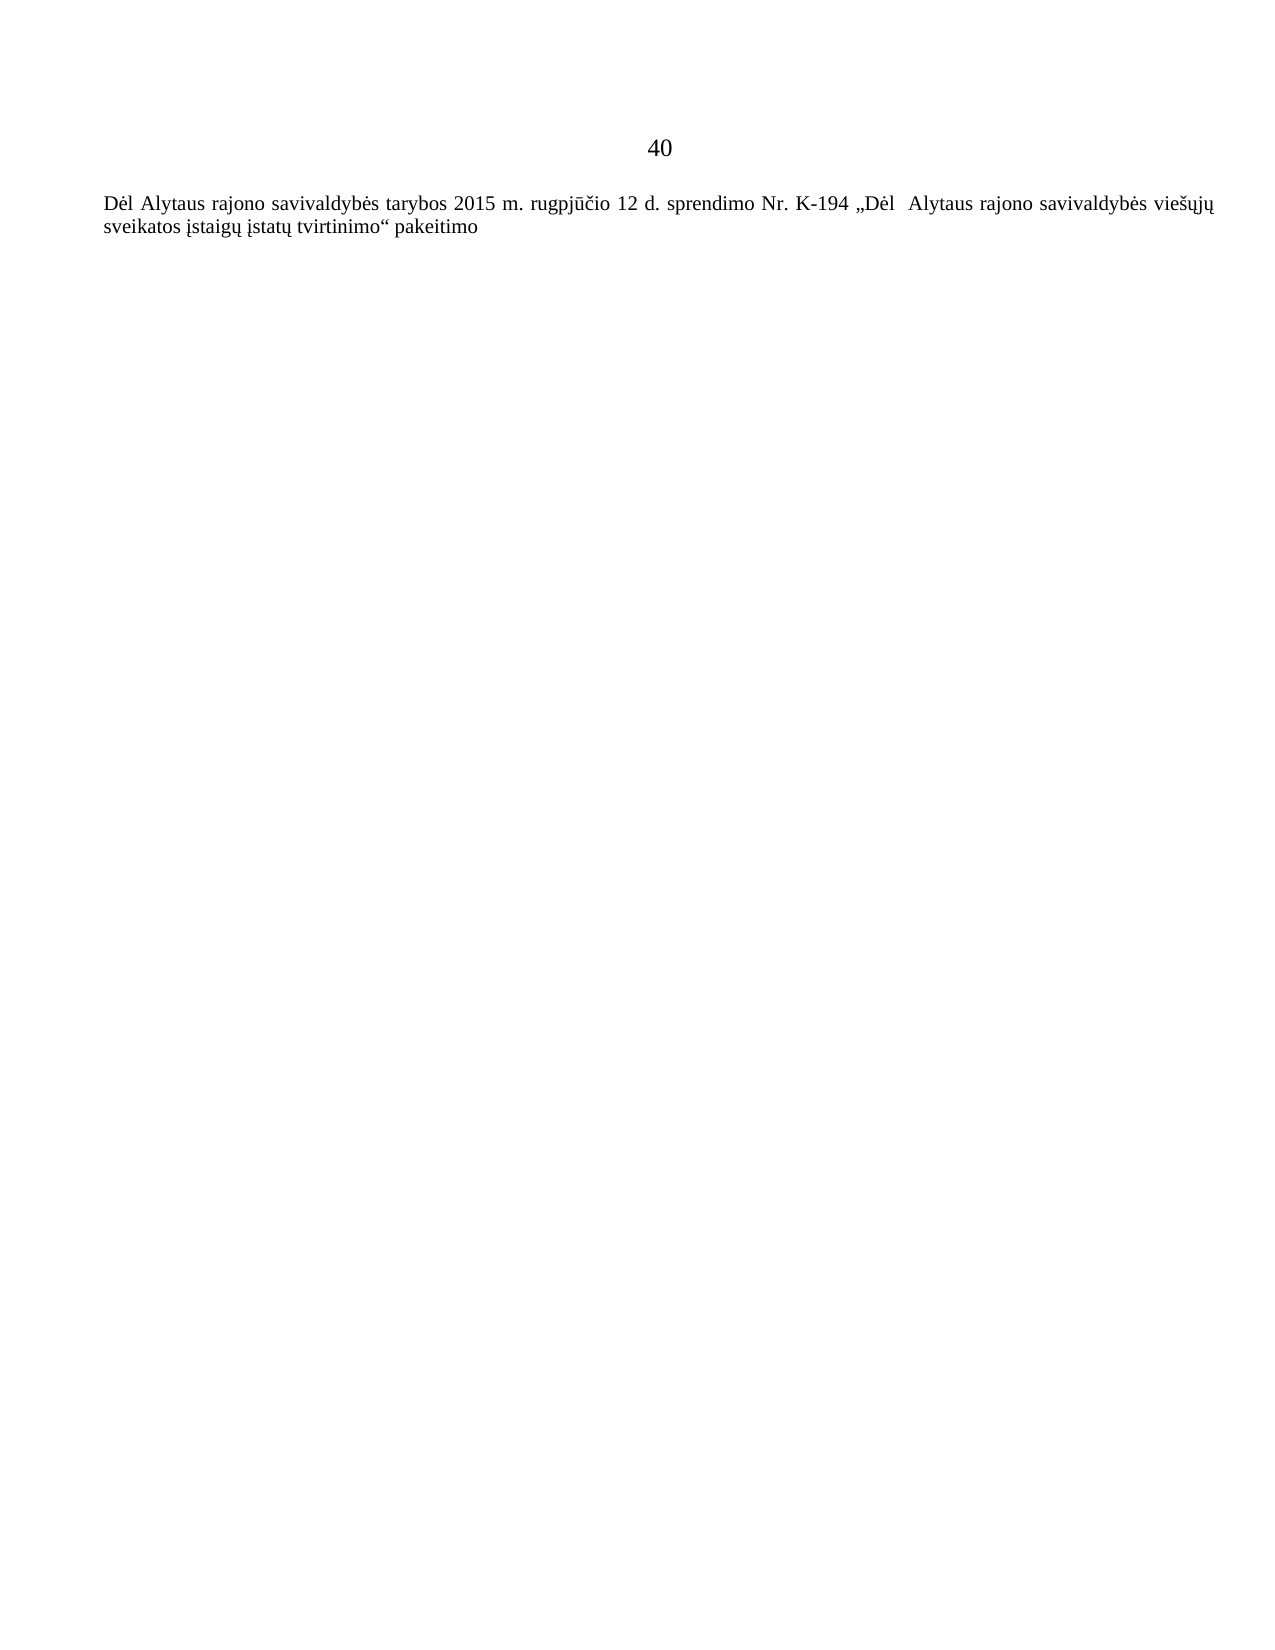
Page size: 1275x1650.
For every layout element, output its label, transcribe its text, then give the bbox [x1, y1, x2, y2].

text Dėl Alytaus rajono savivaldybės tarybos 2015 m. rugpjūčio 12 d. sprendimo Nr. K-194 „Dėl Alytaus rajono savivaldybės viešųjų sveikatos įstaigų įstatų tvirtinimo“ pakeitimo [103, 190, 1216, 238]
